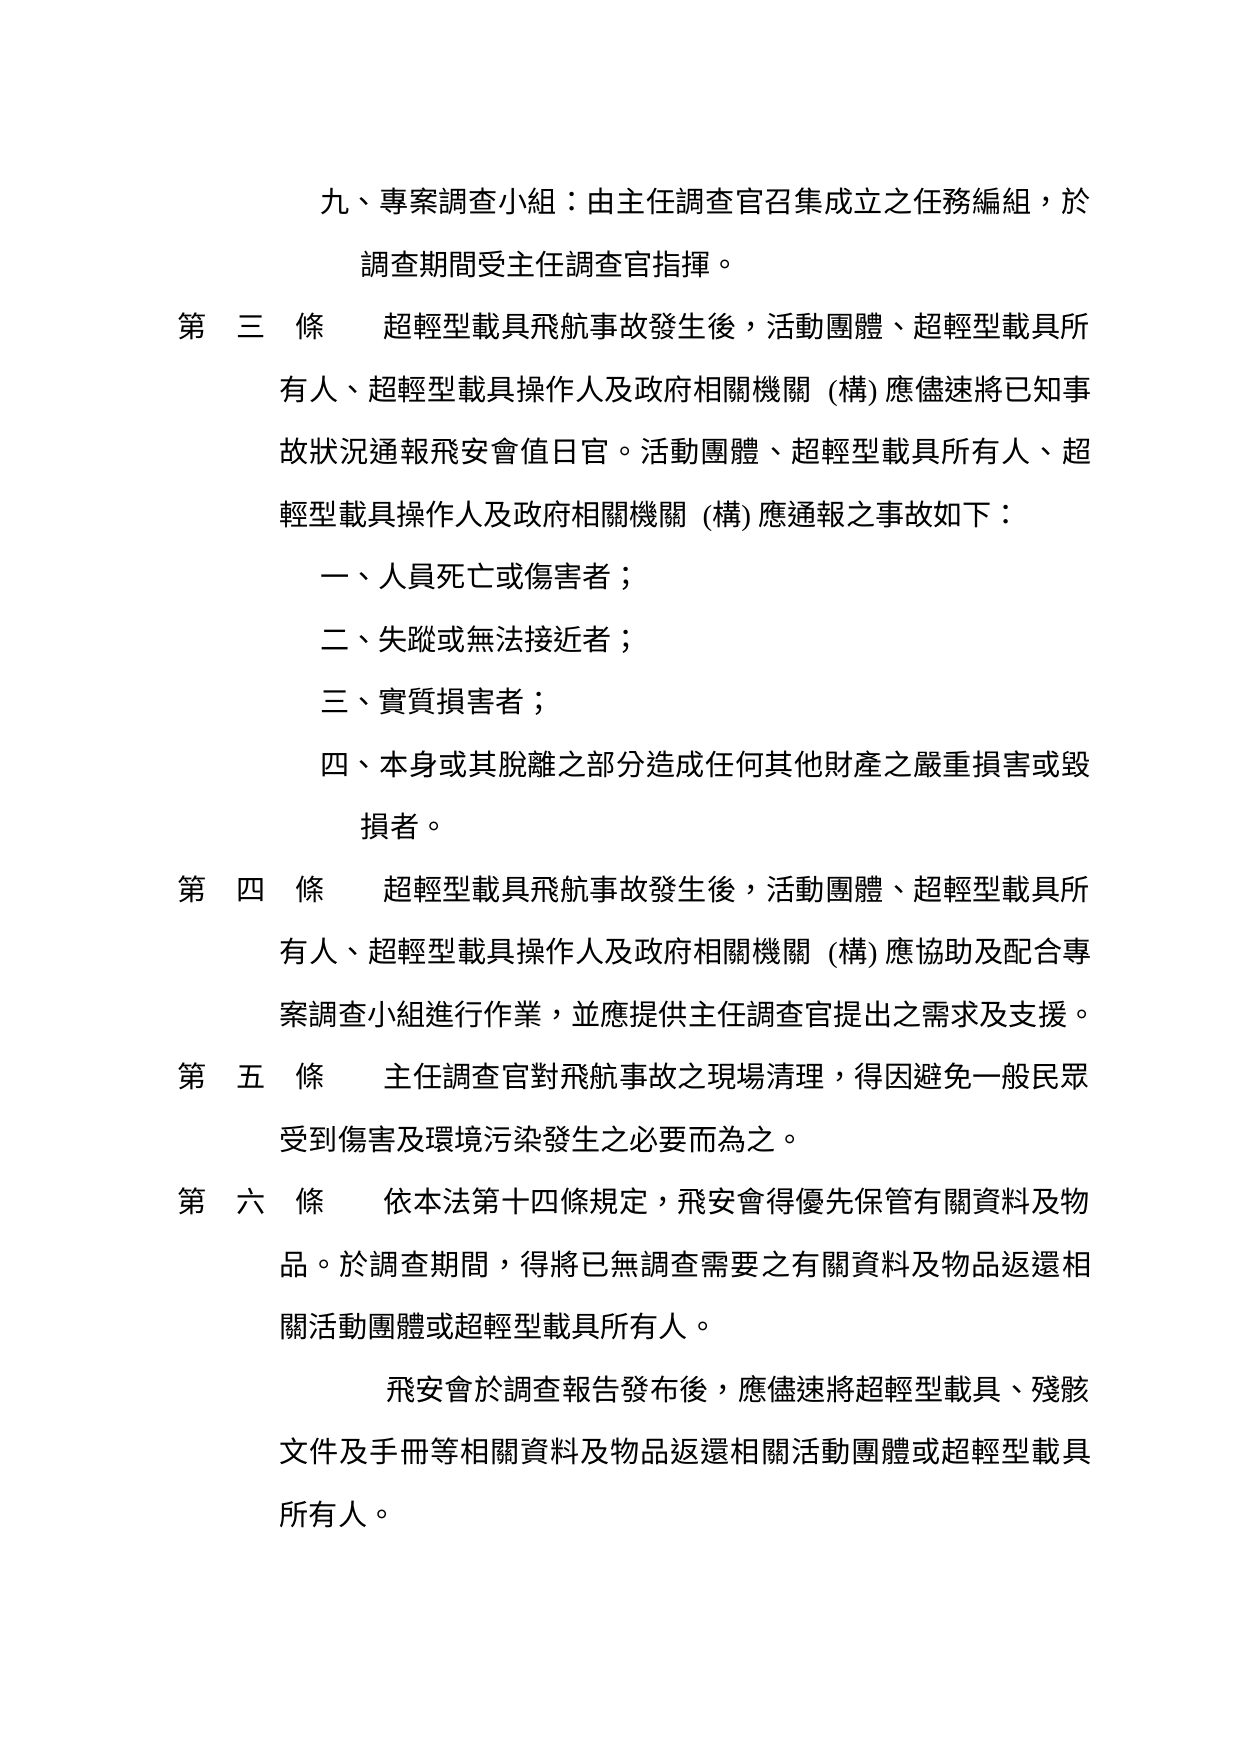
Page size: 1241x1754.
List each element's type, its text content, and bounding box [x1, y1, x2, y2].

text 第 六 條 依本法第十四條規定，飛安會得優先保管有關資料及物品。於調查期間，得將已無調查需要之有關資料及物品返還相關活動團體或超輕型載具所有人。 [177, 1158, 1092, 1346]
text 第 四 條 超輕型載具飛航事故發生後，活動團體、超輕型載具所有人、超輕型載具操作人及政府相關機關 (構) 應協助及配合專案調查小組進行作業，並應提供主任調查官提出之需求及支援。 [177, 846, 1092, 1033]
text 一、人員死亡或傷害者； [320, 533, 1092, 596]
text 三、實質損害者； [320, 658, 1092, 721]
text 第 三 條 超輕型載具飛航事故發生後，活動團體、超輕型載具所有人、超輕型載具操作人及政府相關機關 (構) 應儘速將已知事故狀況通報飛安會值日官。活動團體、超輕型載具所有人、超輕型載具操作人及政府相關機關 (構) 應通報之事故如下： [177, 283, 1092, 533]
text 飛安會於調查報告發布後，應儘速將超輕型載具、殘骸、文件及手冊等相關資料及物品返還相關活動團體或超輕型載具所有人。 [279, 1346, 1092, 1533]
text 二、失蹤或無法接近者； [320, 596, 1092, 658]
text 第 五 條 主任調查官對飛航事故之現場清理，得因避免一般民眾受到傷害及環境污染發生之必要而為之。 [177, 1033, 1092, 1158]
text 九、專案調查小組：由主任調查官召集成立之任務編組，於調查期間受主任調查官指揮。 [320, 158, 1092, 283]
text 四、本身或其脫離之部分造成任何其他財產之嚴重損害或毀損者。 [320, 721, 1092, 846]
